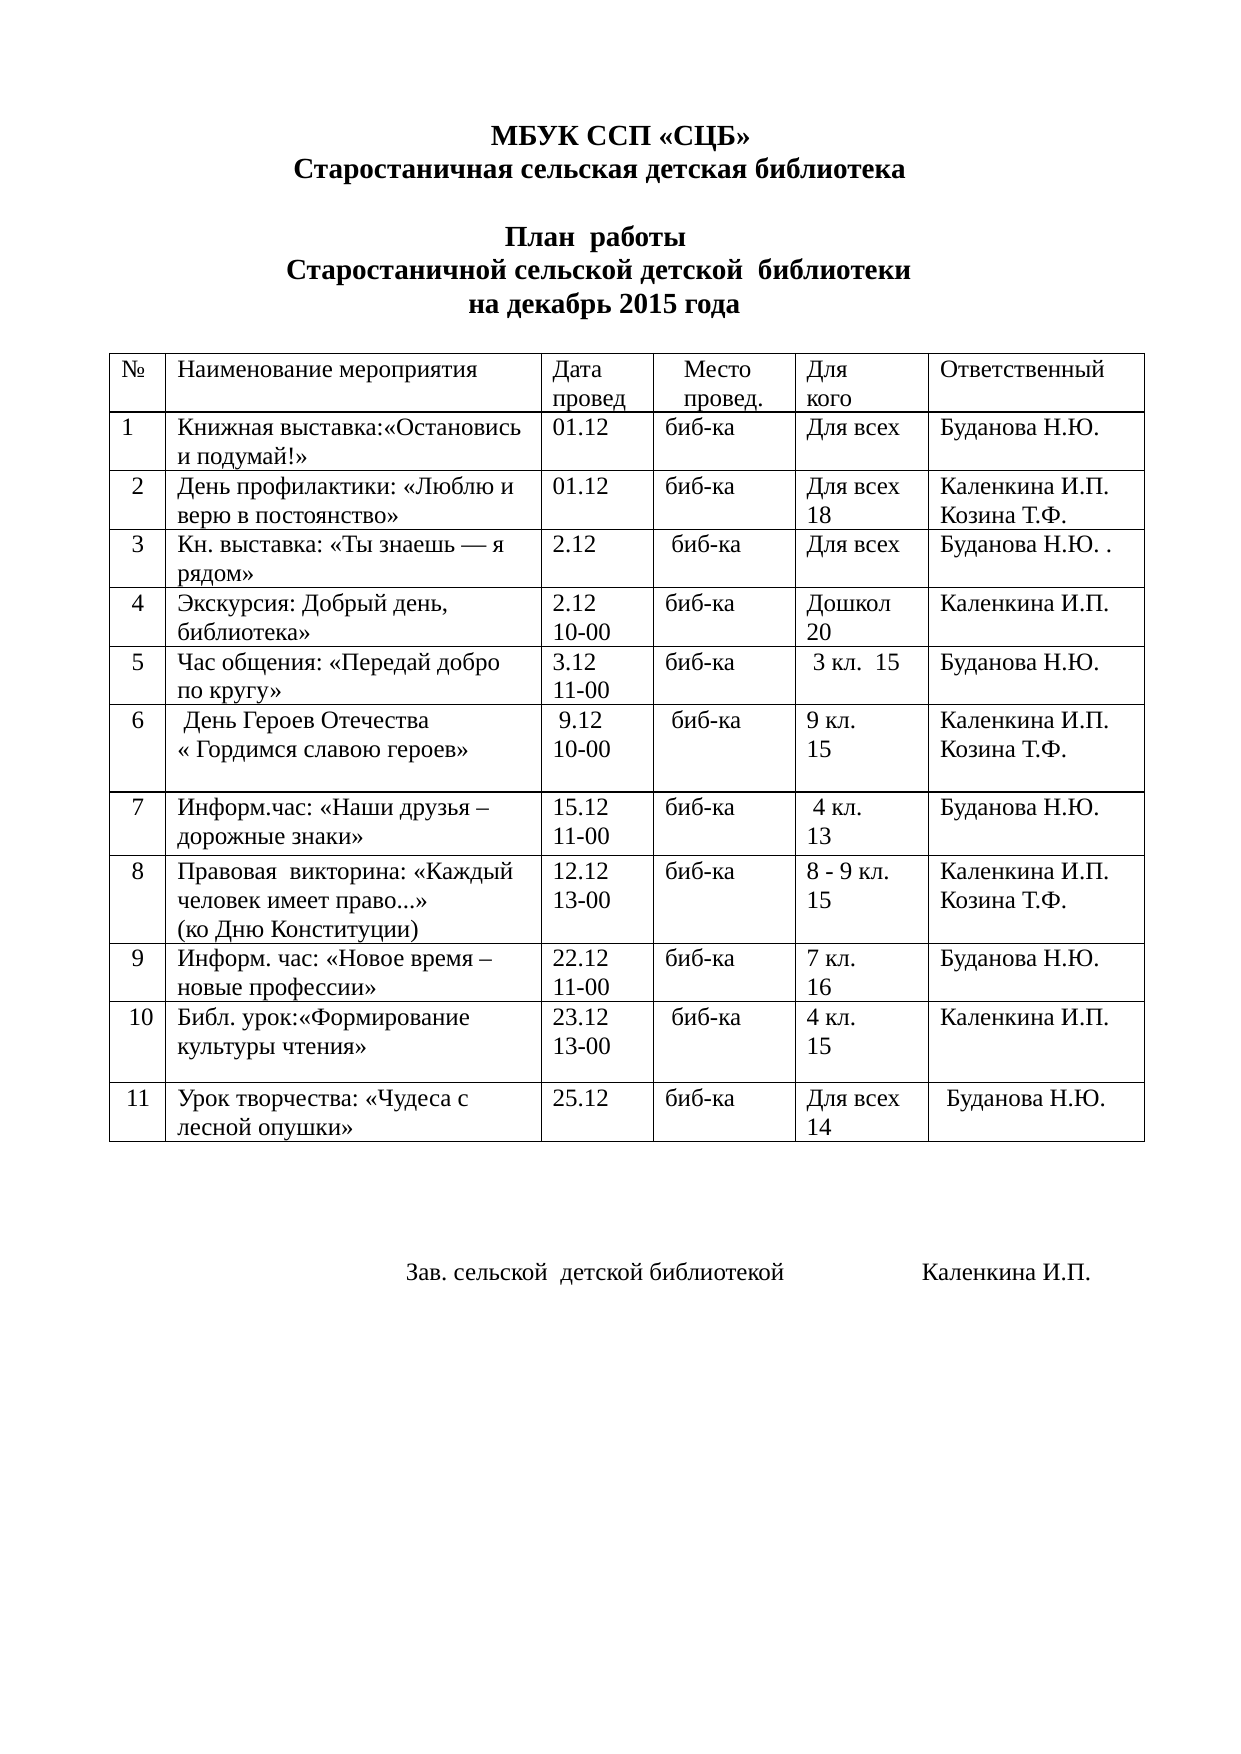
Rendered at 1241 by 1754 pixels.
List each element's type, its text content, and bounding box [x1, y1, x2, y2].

table_cell Каленкина И.П. [929, 1002, 1144, 1082]
table_cell биб-ка [654, 1083, 795, 1141]
table_cell Урок творчества: «Чудеса с лесной опушки» [166, 1083, 541, 1141]
table_cell биб-ка [654, 944, 795, 1001]
table_cell 7 кл. 16 [796, 944, 928, 1001]
table_cell 8 - 9 кл. 15 [796, 856, 928, 942]
table_cell Для всех [796, 413, 928, 470]
table_cell Буданова Н.Ю. [929, 647, 1144, 704]
table_cell биб-ка [654, 1002, 795, 1082]
table_cell День профилактики: «Люблю и верю в постоянство» [166, 471, 541, 528]
table_cell биб-ка [654, 530, 795, 587]
text Старостаничной сельской детской библиотеки [118, 252, 1122, 286]
table_cell биб-ка [654, 647, 795, 704]
table_cell биб-ка [654, 588, 795, 646]
table_cell Для всех 14 [796, 1083, 928, 1141]
table_header Наименование мероприятия [166, 354, 541, 411]
table_cell Каленкина И.П. Козина Т.Ф. [929, 856, 1144, 942]
table_cell Библ. урок:«Формирование культуры чтения» [166, 1002, 541, 1082]
text на декабрь 2015 года [118, 286, 1122, 319]
table_cell 4 кл. 15 [796, 1002, 928, 1082]
table_cell Дошкол 20 [796, 588, 928, 646]
table_cell 10 [110, 1002, 165, 1082]
table_cell 2.12 10-00 [542, 588, 653, 646]
table_cell 3 [110, 530, 165, 587]
table_cell 1 [110, 413, 165, 470]
table_cell 3.12 11-00 [542, 647, 653, 704]
table_cell 22.12 11-00 [542, 944, 653, 1001]
table_header Дата провед [542, 354, 653, 411]
table_cell Буданова Н.Ю. [929, 944, 1144, 1001]
table_cell 4 кл. 13 [796, 793, 928, 855]
table_cell Буданова Н.Ю. [929, 413, 1144, 470]
table_cell 5 [110, 647, 165, 704]
table_cell биб-ка [654, 705, 795, 791]
table_cell 9 [110, 944, 165, 1001]
table_cell Буданова Н.Ю. [929, 793, 1144, 855]
table_cell Кн. выставка: «Ты знаешь — я рядом» [166, 530, 541, 587]
table_cell 23.12 13-00 [542, 1002, 653, 1082]
table_cell День Героев Отечества « Гордимся славою героев» [166, 705, 541, 791]
table_cell Каленкина И.П. Козина Т.Ф. [929, 471, 1144, 528]
table_header Ответственный [929, 354, 1144, 411]
table_cell Каленкина И.П. [929, 588, 1144, 646]
table_cell 2.12 [542, 530, 653, 587]
table_cell биб-ка [654, 471, 795, 528]
table_cell 8 [110, 856, 165, 942]
table_cell 4 [110, 588, 165, 646]
table_cell 2 [110, 471, 165, 528]
table_header Для кого [796, 354, 928, 411]
table_cell Для всех 18 [796, 471, 928, 528]
table_cell Информ.час: «Наши друзья – дорожные знаки» [166, 793, 541, 855]
table_cell Буданова Н.Ю. . [929, 530, 1144, 587]
text Зав. сельской детской библиотекой Каленкина И.П. [118, 1257, 1122, 1286]
table_cell Каленкина И.П. Козина Т.Ф. [929, 705, 1144, 791]
table_cell 15.12 11-00 [542, 793, 653, 855]
table_header Место провед. [654, 354, 795, 411]
table_cell 01.12 [542, 413, 653, 470]
table_cell Час общения: «Передай добро по кругу» [166, 647, 541, 704]
table_cell Информ. час: «Новое время – новые профессии» [166, 944, 541, 1001]
table_cell 7 [110, 793, 165, 855]
text Старостаничная сельская детская библиотека [118, 152, 1122, 185]
table_cell 01.12 [542, 471, 653, 528]
table_cell биб-ка [654, 856, 795, 942]
table_cell биб-ка [654, 413, 795, 470]
table_cell 9 кл. 15 [796, 705, 928, 791]
table_cell Экскурсия: Добрый день, библиотека» [166, 588, 541, 646]
table_cell 9.12 10-00 [542, 705, 653, 791]
table_cell 12.12 13-00 [542, 856, 653, 942]
table_cell Правовая викторина: «Каждый человек имеет право...» (ко Дню Конституции) [166, 856, 541, 942]
table_cell 25.12 [542, 1083, 653, 1141]
table_header № [110, 354, 165, 411]
text МБУК ССП «СЦБ» [118, 118, 1122, 152]
table_cell Книжная выставка:«Остановись и подумай!» [166, 413, 541, 470]
table_cell 3 кл. 15 [796, 647, 928, 704]
text План работы [118, 219, 1122, 252]
table_cell биб-ка [654, 793, 795, 855]
table_cell Буданова Н.Ю. [929, 1083, 1144, 1141]
table_cell 11 [110, 1083, 165, 1141]
table_cell Для всех [796, 530, 928, 587]
table_cell 6 [110, 705, 165, 791]
